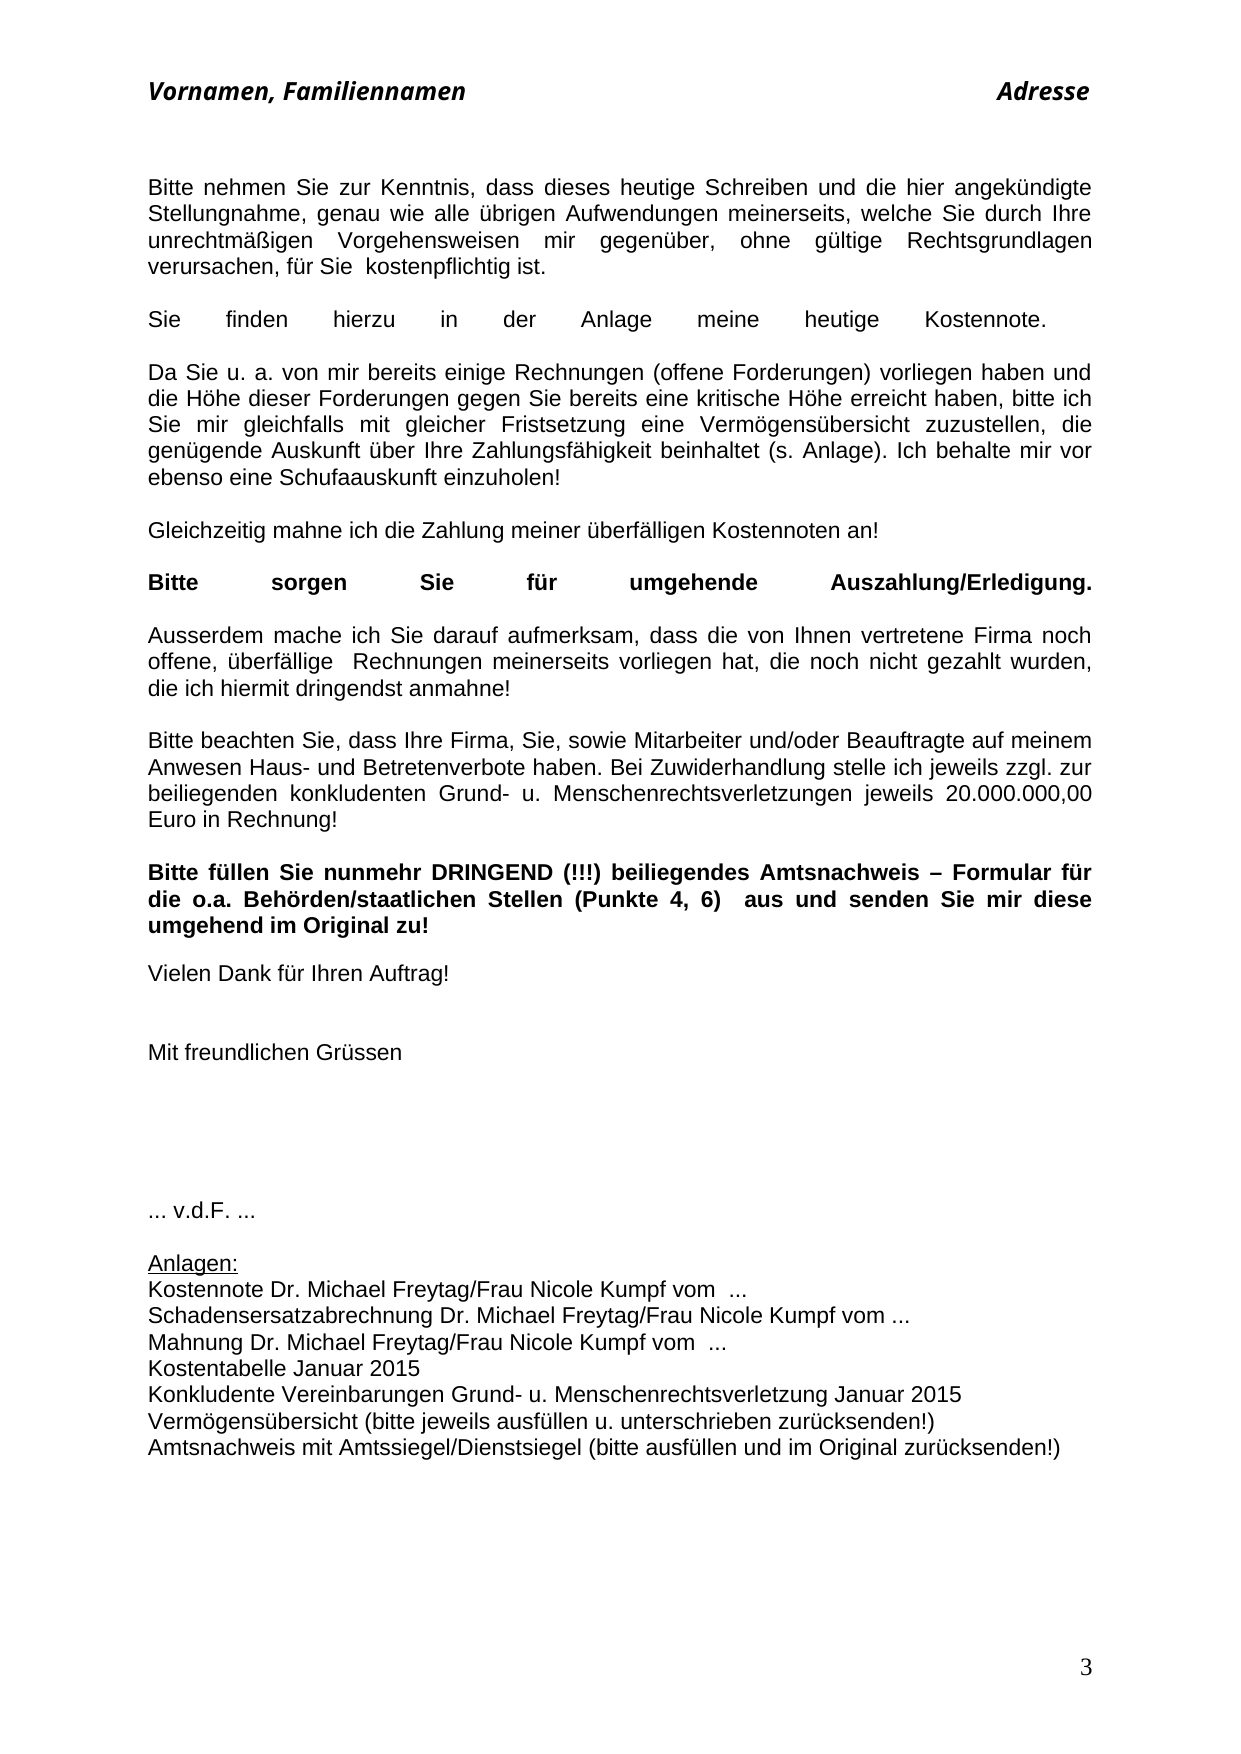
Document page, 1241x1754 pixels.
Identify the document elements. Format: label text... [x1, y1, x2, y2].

text ... v.d.F. ... [148, 1197, 1093, 1223]
text Vermögensübersicht (bitte jeweils ausfüllen u. unterschrieben zurücksenden!) [148, 1408, 1093, 1434]
text Konkludente Vereinbarungen Grund- u. Menschenrechtsverletzung Januar 2015 [148, 1381, 1093, 1408]
text Vielen Dank für Ihren Auftrag! [148, 960, 1093, 986]
text Bitte nehmen Sie zur Kenntnis, dass dieses heutige Schreiben und die hier angekündigte Stellungnahme, genau wie alle übrigen Aufwendungen meinerseits, welche Sie durch Ihre unrechtmäßigen Vorgehensweisen mir gegenüber, ohne gültige Rechtsgrundlagen verursachen, für Sie kostenpflichtig ist. [148, 174, 1093, 279]
text Gleichzeitig mahne ich die Zahlung meiner überfälligen Kostennoten an! [148, 517, 1093, 543]
text Bitte beachten Sie, dass Ihre Firma, Sie, sowie Mitarbeiter und/oder Beauftragte auf meinem Anwesen Haus- und Betretenverbote haben. Bei Zuwiderhandlung stelle ich jeweils zzgl. zur beiliegenden konkludenten Grund- u. Menschenrechtsverletzungen jeweils 20.000.000,00 Euro in Rechnung! [148, 701, 1093, 833]
text Amtsnachweis mit Amtssiegel/Dienstsiegel (bitte ausfüllen und im Original zurücksenden!) [148, 1434, 1093, 1461]
text Mit freundlichen Grüssen [148, 1039, 1093, 1065]
text Schadensersatzabrechnung Dr. Michael Freytag/Frau Nicole Kumpf vom ... Mahnung Dr. Michael Freytag/Frau Nicole Kumpf vom ... Kostentabelle Januar 2015 [148, 1302, 1093, 1381]
text Bitte füllen Sie nunmehr DRINGEND (!!!) beiliegendes Amtsnachweis – Formular für die o.a. Behörden/staatlichen Stellen (Punkte 4, 6) aus und senden Sie mir diese umgehend im Original zu! [148, 859, 1093, 938]
text Anlagen: [148, 1250, 1093, 1276]
text Bitte sorgen Sie für umgehende Auszahlung/Erledigung. [148, 543, 1093, 622]
text Ausserdem mache ich Sie darauf aufmerksam, dass die von Ihnen vertretene Firma noch offene, überfällige Rechnungen meinerseits vorliegen hat, die noch nicht gezahlt wurden, die ich hiermit dringendst anmahne! [148, 622, 1093, 701]
text Sie finden hierzu in der Anlage meine heutige Kostennote. Da Sie u. a. von mir bereits einige Rechnungen (offene Forderungen) vorliegen haben und die Höhe dieser Forderungen gegen Sie bereits eine kritische Höhe erreicht haben, bitte ich Sie mir gleichfalls mit gleicher Fristsetzung eine Vermögensübersicht zuzustellen, die genügende Auskunft über Ihre Zahlungsfähigkeit beinhaltet (s. Anlage). Ich behalte mir vor ebenso eine Schufaauskunft einzuholen! [148, 306, 1093, 490]
text Kostennote Dr. Michael Freytag/Frau Nicole Kumpf vom ... [148, 1276, 1093, 1302]
